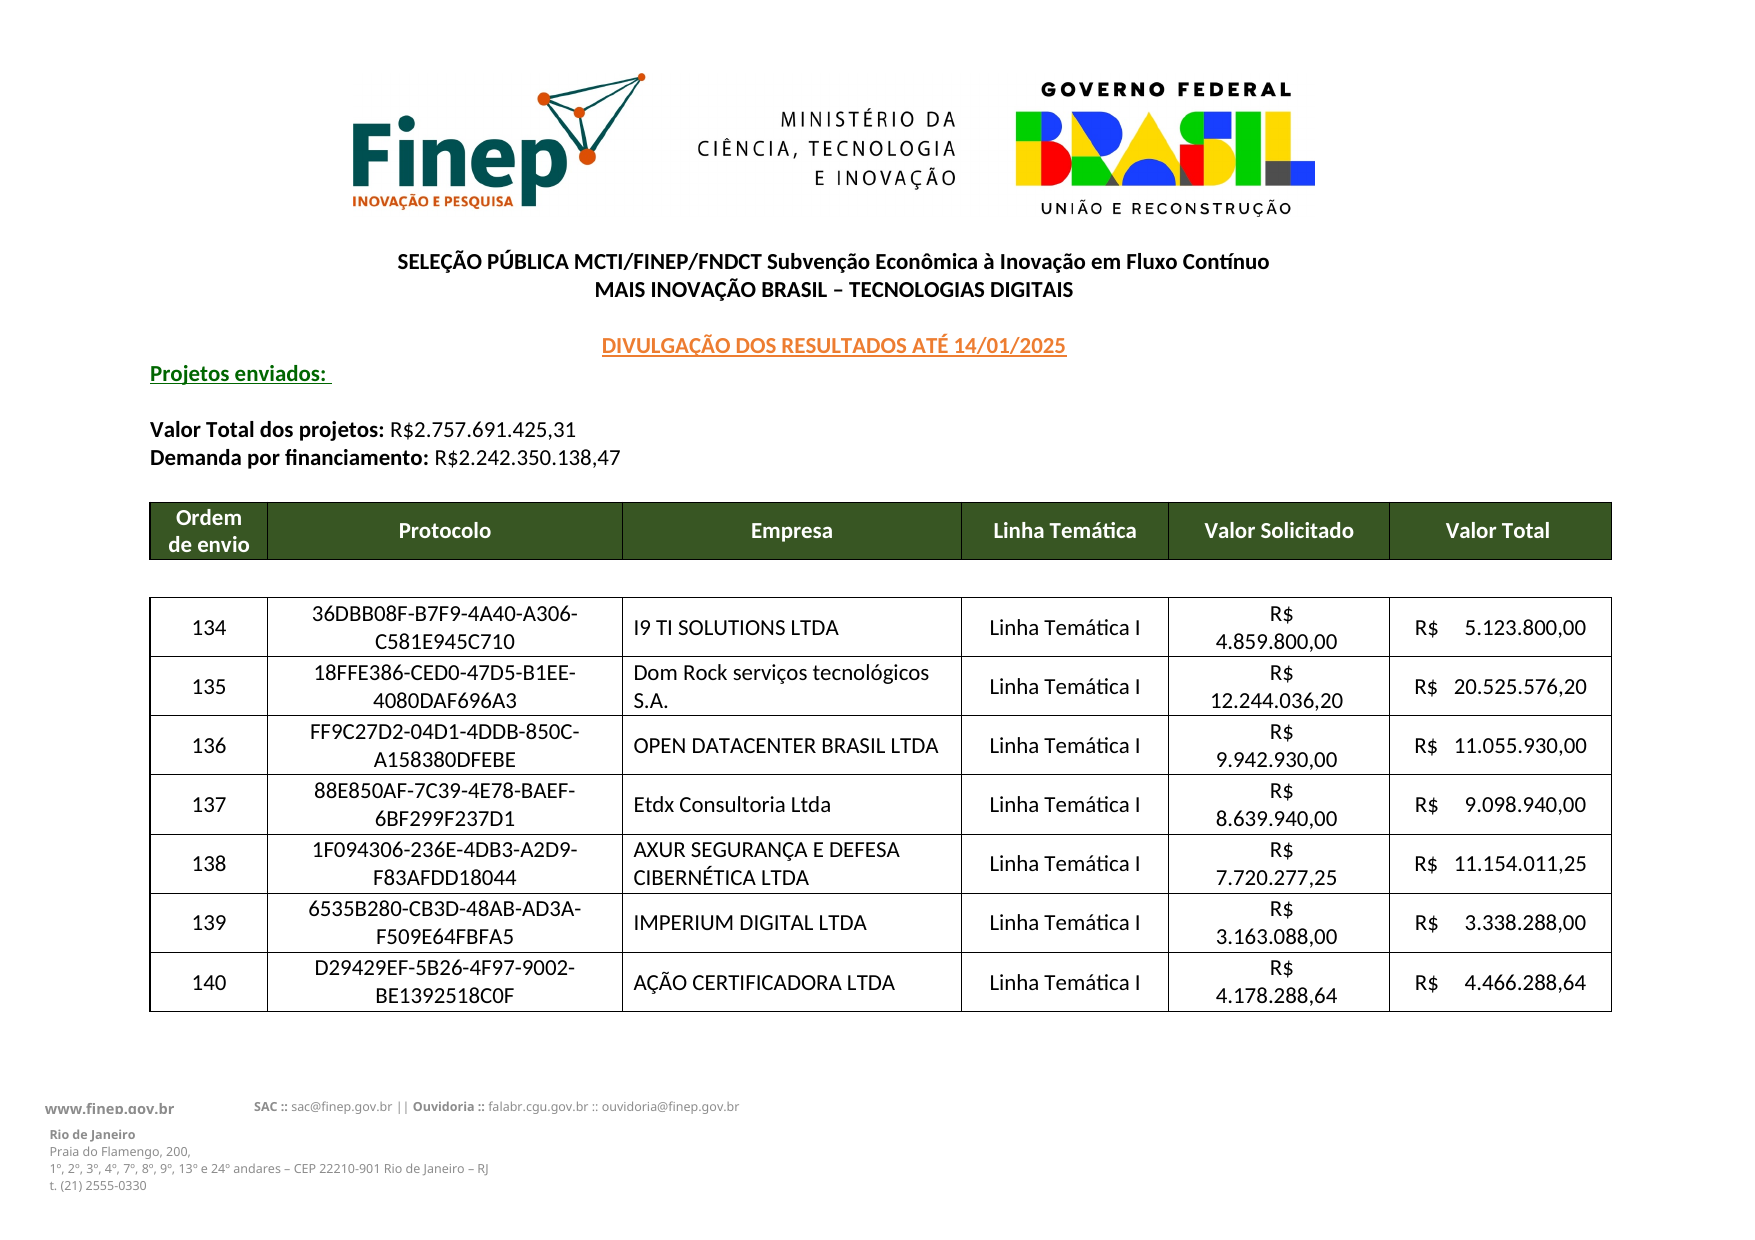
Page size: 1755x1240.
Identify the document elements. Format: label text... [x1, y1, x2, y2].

table_cell 137 [151, 775, 267, 833]
table_cell Etdx Consultoria Ltda [623, 775, 961, 833]
table_cell I9 TI SOLUTIONS LTDA [623, 598, 961, 656]
table_cell 140 [151, 953, 267, 1011]
table_cell D29429EF-5B26-4F97-9002-BE1392518C0F [268, 953, 622, 1011]
table_cell Linha Temática I [962, 657, 1168, 715]
table_cell IMPERIUM DIGITAL LTDA [623, 894, 961, 952]
table_cell R$ 3.163.088,00 [1169, 894, 1389, 952]
table_cell 36DBB08F-B7F9-4A40-A306-C581E945C710 [268, 598, 622, 656]
table_cell 134 [151, 598, 267, 656]
table_cell R$ 3.338.288,00 [1390, 894, 1611, 952]
table_cell Linha Temática I [962, 775, 1168, 833]
table_cell R$ 9.942.930,00 [1169, 716, 1389, 774]
table_cell OPEN DATACENTER BRASIL LTDA [623, 716, 961, 774]
table_cell R$ 4.859.800,00 [1169, 598, 1389, 656]
table_cell R$ 11.055.930,00 [1390, 716, 1611, 774]
table_cell AÇÃO CERTIFICADORA LTDA [623, 953, 961, 1011]
table_cell R$ 9.098.940,00 [1390, 775, 1611, 833]
table_cell Linha Temática I [962, 598, 1168, 656]
table_cell FF9C27D2-04D1-4DDB-850C-A158380DFEBE [268, 716, 622, 774]
table_cell 135 [151, 657, 267, 715]
table_cell Linha Temática I [962, 835, 1168, 892]
table_cell R$ 7.720.277,25 [1169, 835, 1389, 892]
table_cell R$ 12.244.036,20 [1169, 657, 1389, 715]
table_cell AXUR SEGURANÇA E DEFESA CIBERNÉTICA LTDA [623, 835, 961, 892]
table_cell 6535B280-CB3D-48AB-AD3A-F509E64FBFA5 [268, 894, 622, 952]
table_cell R$ 5.123.800,00 [1390, 598, 1611, 656]
table_cell 88E850AF-7C39-4E78-BAEF-6BF299F237D1 [268, 775, 622, 833]
table_cell Linha Temática I [962, 894, 1168, 952]
table_cell Linha Temática I [962, 953, 1168, 1011]
table_cell 138 [151, 835, 267, 892]
table_cell 139 [151, 894, 267, 952]
table_cell R$ 4.466.288,64 [1390, 953, 1611, 1011]
table_cell Dom Rock serviços tecnológicos S.A. [623, 657, 961, 715]
table_cell R$ 20.525.576,20 [1390, 657, 1611, 715]
table_cell R$ 11.154.011,25 [1390, 835, 1611, 892]
table_cell R$ 4.178.288,64 [1169, 953, 1389, 1011]
table_cell Linha Temática I [962, 716, 1168, 774]
table_cell 1F094306-236E-4DB3-A2D9-F83AFDD18044 [268, 835, 622, 892]
table_cell 136 [151, 716, 267, 774]
table_cell 18FFE386-CED0-47D5-B1EE-4080DAF696A3 [268, 657, 622, 715]
table_cell R$ 8.639.940,00 [1169, 775, 1389, 833]
